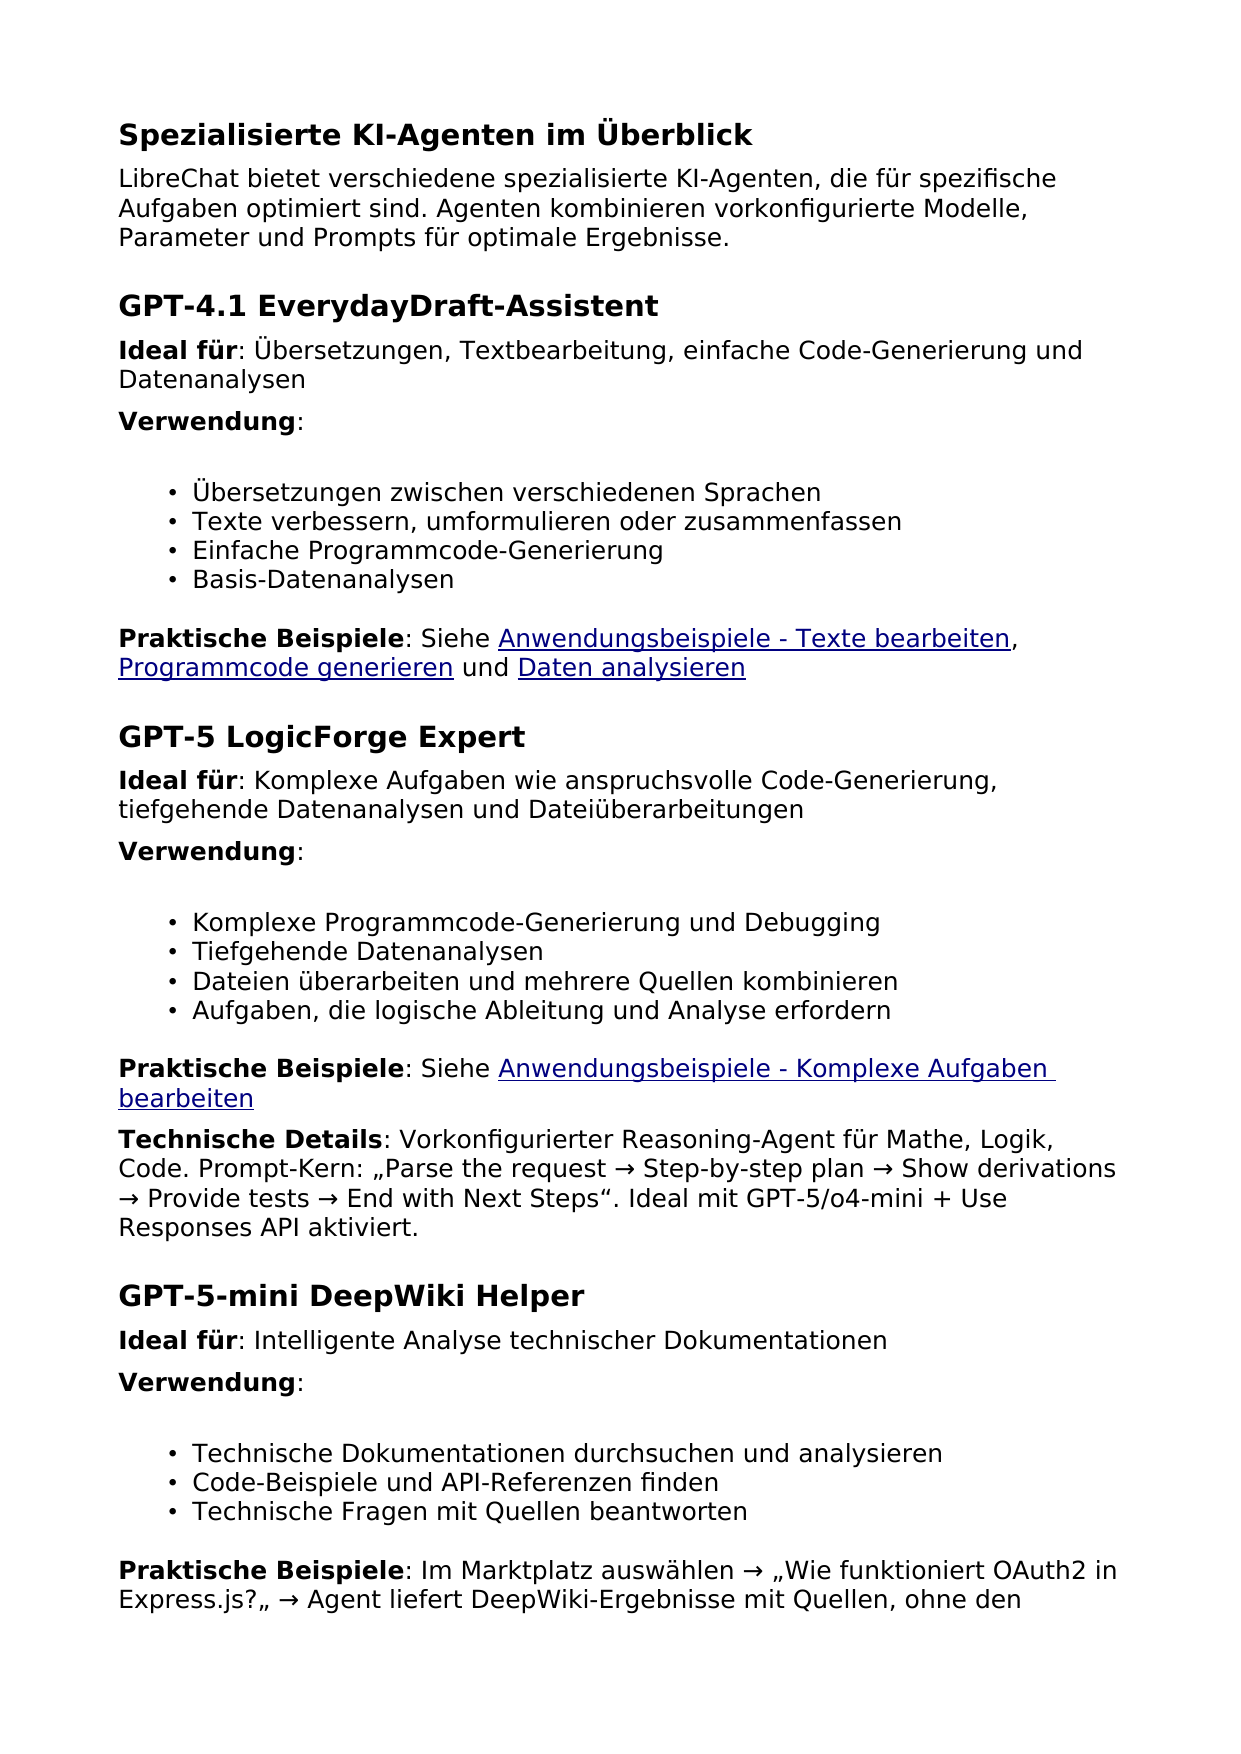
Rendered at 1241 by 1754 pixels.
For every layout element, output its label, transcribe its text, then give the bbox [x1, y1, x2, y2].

list Basis-Datenanalysen [177, 566, 1122, 595]
list Code-Beispiele und API-Referenzen finden [177, 1468, 1122, 1497]
text Verwendung: [118, 1368, 1122, 1397]
text Ideal für: Komplexe Aufgaben wie anspruchsvolle Code-Generierung, tiefgehende Datenanalysen und Dateiüberarbeitungen [118, 766, 1122, 825]
text Praktische Beispiele: Siehe Anwendungsbeispiele - Texte bearbeiten, Programmcode generieren und Daten analysieren [118, 624, 1122, 682]
list Aufgaben, die logische Ableitung und Analyse erfordern [177, 996, 1122, 1025]
list Komplexe Programmcode-Generierung und Debugging [177, 908, 1122, 938]
text Ideal für: Intelligente Analyse technischer Dokumentationen [118, 1326, 1122, 1355]
text Praktische Beispiele: Im Marktplatz auswählen → „Wie funktioniert OAuth2 in Express.js?„ → Agent liefert DeepWiki-Ergebnisse mit Quellen, ohne den [118, 1556, 1122, 1614]
list Technische Fragen mit Quellen beantworten [177, 1497, 1122, 1526]
text Technische Details: Vorkonfigurierter Reasoning-Agent für Mathe, Logik, Code. Prompt-Kern: „Parse the request → Step-by-step plan → Show derivations → Provide tests → End with Next Steps“. Ideal mit GPT‑5/o4-mini + Use Responses API aktiviert. [118, 1125, 1122, 1242]
text Verwendung: [118, 837, 1122, 866]
list Übersetzungen zwischen verschiedenen Sprachen [177, 478, 1122, 507]
subtitle Spezialisierte KI-Agenten im Überblick [118, 118, 1122, 152]
list Tiefgehende Datenanalysen [177, 938, 1122, 967]
list Technische Dokumentationen durchsuchen und analysieren [177, 1439, 1122, 1468]
subtitle GPT-4.1 EverydayDraft-Assistent [118, 289, 1122, 323]
subtitle GPT-5-mini DeepWiki Helper [118, 1279, 1122, 1313]
text Ideal für: Übersetzungen, Textbearbeitung, einfache Code-Generierung und Datenanalysen [118, 336, 1122, 394]
list Texte verbessern, umformulieren oder zusammenfassen [177, 507, 1122, 536]
text Verwendung: [118, 407, 1122, 436]
list Einfache Programmcode-Generierung [177, 536, 1122, 566]
subtitle GPT-5 LogicForge Expert [118, 720, 1122, 754]
text LibreChat bietet verschiedene spezialisierte KI-Agenten, die für spezifische Aufgaben optimiert sind. Agenten kombinieren vorkonfigurierte Modelle, Parameter und Prompts für optimale Ergebnisse. [118, 164, 1122, 252]
list Dateien überarbeiten und mehrere Quellen kombinieren [177, 967, 1122, 996]
text Praktische Beispiele: Siehe Anwendungsbeispiele - Komplexe Aufgaben bearbeiten [118, 1054, 1122, 1113]
